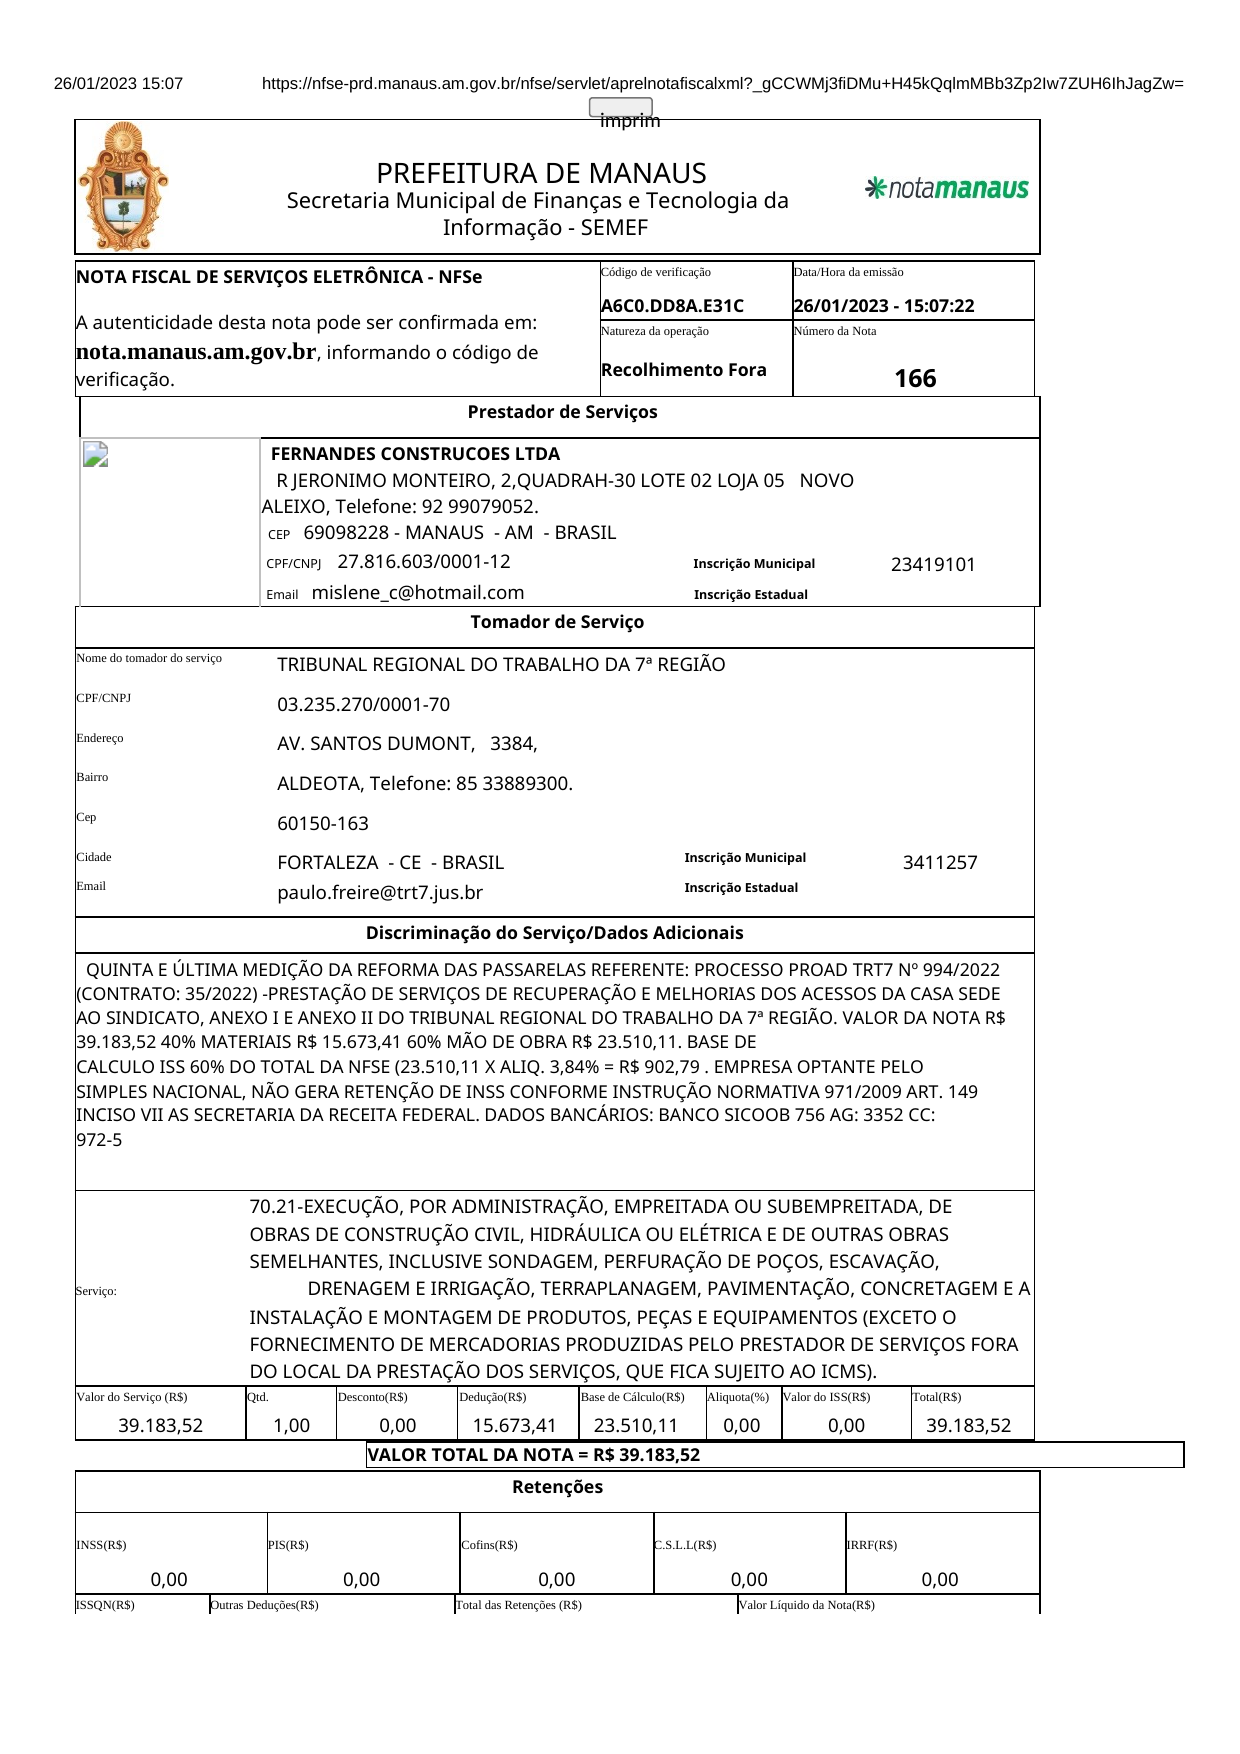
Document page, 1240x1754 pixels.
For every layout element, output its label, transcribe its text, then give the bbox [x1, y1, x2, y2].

table_header [914, 1472, 1039, 1512]
text VALOR TOTAL DA NOTA = R$ 39.183,52 [367, 1443, 1183, 1467]
table_cell [76, 1553, 150, 1593]
table_cell 70.21-EXECUÇÃO, POR ADMINISTRAÇÃO, EMPREITADA OU SUBEMPREITADA, DE OBRAS DE CONSTRUÇÃO CIVIL, HIDRÁULICA OU ELÉTRICA E DE OUTRAS OBRAS SEMELHANTES, INCLUSIVE SONDAGEM, PERFURAÇÃO DE POÇOS, ESCAVAÇÃO, Serviço: DRENAGEM E IRRIGAÇÃO, TERRAPLANAGEM, PAVIMENTAÇÃO, CONCRETAGEM E A INSTALAÇÃO E MONTAGEM DE PRODUTOS, PEÇAS E EQUIPAMENTOS (EXCETO O FORNECIMENTO DE MERCADORIAS PRODUZIDAS PELO PRESTADOR DE SERVIÇOS FORA DO LOCAL DA PRESTAÇÃO DOS SERVIÇOS, QUE FICA SUJEITO AO ICMS). [76, 1191, 1034, 1385]
table_cell Base de Cálculo(R$) [580, 1387, 706, 1410]
table_cell 23.510,11 [580, 1410, 706, 1439]
table_cell [75, 437, 79, 606]
table_cell Valor do ISS(R$) [783, 1387, 911, 1410]
table_cell [1035, 768, 1040, 807]
table_cell QUINTA E ÚLTIMA MEDIÇÃO DA REFORMA DAS PASSARELAS REFERENTE: PROCESSO PROAD TRT7 Nº 994/2022 (CONTRATO: 35/2022) -PRESTAÇÃO DE SERVIÇOS DE RECUPERAÇÃO E MELHORIAS DOS ACESSOS DA CASA SEDE AO SINDICATO, ANEXO I E ANEXO II DO TRIBUNAL REGIONAL DO TRABALHO DA 7ª REGIÃO. VALOR DA NOTA R$ 39.183,52 40% MATERIAIS R$ 15.673,41 60% MÃO DE OBRA R$ 23.510,11. BASE DE CALCULO ISS 60% DO TOTAL DA NFSE (23.510,11 X ALIQ. 3,84% = R$ 902,79 . EMPRESA OPTANTE PELO SIMPLES NACIONAL, NÃO GERA RETENÇÃO DE INSS CONFORME INSTRUÇÃO NORMATIVA 971/2009 ART. 149 INCISO VII AS SECRETARIA DA RECEITA FEDERAL. DADOS BANCÁRIOS: BANCO SICOOB 756 AG: 3352 CC: 972-5 [76, 954, 1034, 1189]
table_cell FORTALEZA - CE - BRASIL [255, 847, 678, 876]
table_header Retenções [460, 1472, 654, 1512]
table_cell CPF/CNPJ [76, 688, 255, 728]
table_cell 3411257 [877, 847, 1034, 876]
table_cell INSS(R$) [76, 1513, 150, 1553]
table_cell 0,00 [336, 1553, 459, 1593]
table_cell 0,00 [461, 1553, 653, 1593]
table_cell [678, 688, 877, 728]
table_cell [881, 397, 1039, 437]
table_cell 1,00 [247, 1410, 336, 1439]
table_cell [150, 1513, 267, 1553]
table_cell Cofins(R$) [461, 1513, 653, 1553]
table_cell 0,00 [655, 1553, 845, 1593]
table_cell [1035, 952, 1040, 1189]
table_cell [678, 728, 877, 768]
table_header [654, 1472, 914, 1512]
table_cell Discriminação do Serviço/Dados Adicionais [76, 918, 1034, 952]
table_cell Total(R$) [912, 1387, 1034, 1410]
table_header [150, 1472, 268, 1512]
table_header [336, 1472, 460, 1512]
table_cell [877, 649, 1034, 688]
table_cell 0,00 [707, 1410, 781, 1439]
table_cell Endereço [76, 728, 255, 768]
table_cell ALDEOTA, Telefone: 85 33889300. [255, 768, 678, 807]
table_cell Total das Retenções (R$) [456, 1595, 737, 1613]
table_cell [1035, 728, 1040, 768]
table_cell [1035, 607, 1040, 647]
table_cell [847, 1553, 914, 1593]
table_cell Bairro [76, 768, 255, 807]
table_cell Natureza da operação Recolhimento Fora [601, 321, 792, 396]
table_cell IRRF(R$) [847, 1513, 914, 1553]
table_cell Número da Nota 166 [794, 321, 1034, 396]
table_cell 60150-163 [255, 807, 678, 847]
table_cell Dedução(R$) [458, 1387, 578, 1410]
table_cell [877, 607, 1034, 647]
table_cell C.S.L.L(R$) [655, 1513, 845, 1553]
table_cell [678, 807, 877, 847]
table_cell Valor Líquido da Nota(R$) [739, 1595, 1039, 1613]
table_cell [1035, 916, 1040, 952]
table_cell [1035, 1410, 1040, 1439]
table_header [1035, 260, 1040, 319]
table_header NOTA FISCAL DE SERVIÇOS ELETRÔNICA - NFSe A autenticidade desta nota pode ser confirmada em: nota.manaus.am.gov.br, informando o código de verificação. [76, 262, 600, 396]
table_cell [1035, 807, 1040, 847]
table_cell 15.673,41 [458, 1410, 578, 1439]
text 26/01/2023 15:07 https://nfse-prd.manaus.am.gov.br/nfse/servlet/aprelnotafiscalxml?_gCCWMj3fiDMu+H45kQqlmMBb3Zp2Iw7ZUH6IhJagZw= [53, 74, 1184, 93]
table_cell [268, 1553, 336, 1593]
table_cell [877, 876, 1034, 916]
table_cell 39.183,52 [76, 1410, 245, 1439]
table_cell [1035, 688, 1040, 728]
table_cell paulo.freire@trt7.jus.br [255, 876, 678, 916]
table_cell [1035, 319, 1040, 396]
table_header [268, 1472, 336, 1512]
table_cell Inscrição Municipal [678, 847, 877, 876]
table_cell FERNANDES CONSTRUCOES LTDA R JERONIMO MONTEIRO, 2,QUADRAH-30 LOTE 02 LOJA 05 NOVO ALEIXO, Telefone: 92 99079052. CEP 69098228 - MANAUS - AM - BRASIL CPF/CNPJ 27.816.603/0001-12 Inscrição Municipal Email mislene_c@hotmail.com Inscrição Estadual [261, 439, 881, 606]
table_cell PIS(R$) [268, 1513, 336, 1553]
table_cell Cep [76, 807, 255, 847]
table_cell [678, 768, 877, 807]
table_cell Cidade [76, 847, 255, 876]
table_cell [75, 397, 79, 437]
table_cell [76, 607, 255, 647]
table_cell [336, 1513, 459, 1553]
table_cell [877, 768, 1034, 807]
table_cell Valor do Serviço (R$) [76, 1387, 245, 1410]
table_cell Outras Deduções(R$) [211, 1595, 454, 1613]
table_cell 23419101 [881, 439, 1039, 606]
table_cell [1035, 847, 1040, 876]
table_cell ISSQN(R$) [76, 1595, 209, 1613]
table_header Código de verificação A6C0.DD8A.E31C [601, 262, 792, 319]
table_header [76, 1472, 150, 1512]
table_cell Qtd. [247, 1387, 336, 1410]
table_cell Nome do tomador do serviço [76, 649, 255, 688]
table_cell 0,00 [914, 1553, 1039, 1593]
table_cell Inscrição Estadual [678, 876, 877, 916]
table_cell [877, 688, 1034, 728]
table_cell [914, 1513, 1039, 1553]
table_cell Aliquota(%) [707, 1387, 781, 1410]
table_cell [877, 807, 1034, 847]
table_cell 39.183,52 [912, 1410, 1034, 1439]
table_cell Prestador de Serviços [81, 397, 881, 437]
table_cell [1035, 1385, 1040, 1410]
table_cell AV. SANTOS DUMONT, 3384, [255, 728, 678, 768]
table_cell Email [76, 876, 255, 916]
table_cell 03.235.270/0001-70 [255, 688, 678, 728]
table_header Data/Hora da emissão 26/01/2023 - 15:07:22 [794, 262, 1034, 319]
table_cell Desconto(R$) [337, 1387, 457, 1410]
table_cell TRIBUNAL REGIONAL DO TRABALHO DA 7ª REGIÃO [255, 649, 877, 688]
table_cell 0,00 [337, 1410, 457, 1439]
table_cell 0,00 [783, 1410, 911, 1439]
table_cell [1035, 647, 1040, 688]
table_cell 0,00 [150, 1553, 267, 1593]
table_cell [1035, 1190, 1040, 1385]
table_cell [1035, 876, 1040, 916]
table_cell [877, 728, 1034, 768]
table_cell Tomador de Serviço [255, 607, 877, 647]
table_cell [81, 439, 259, 606]
